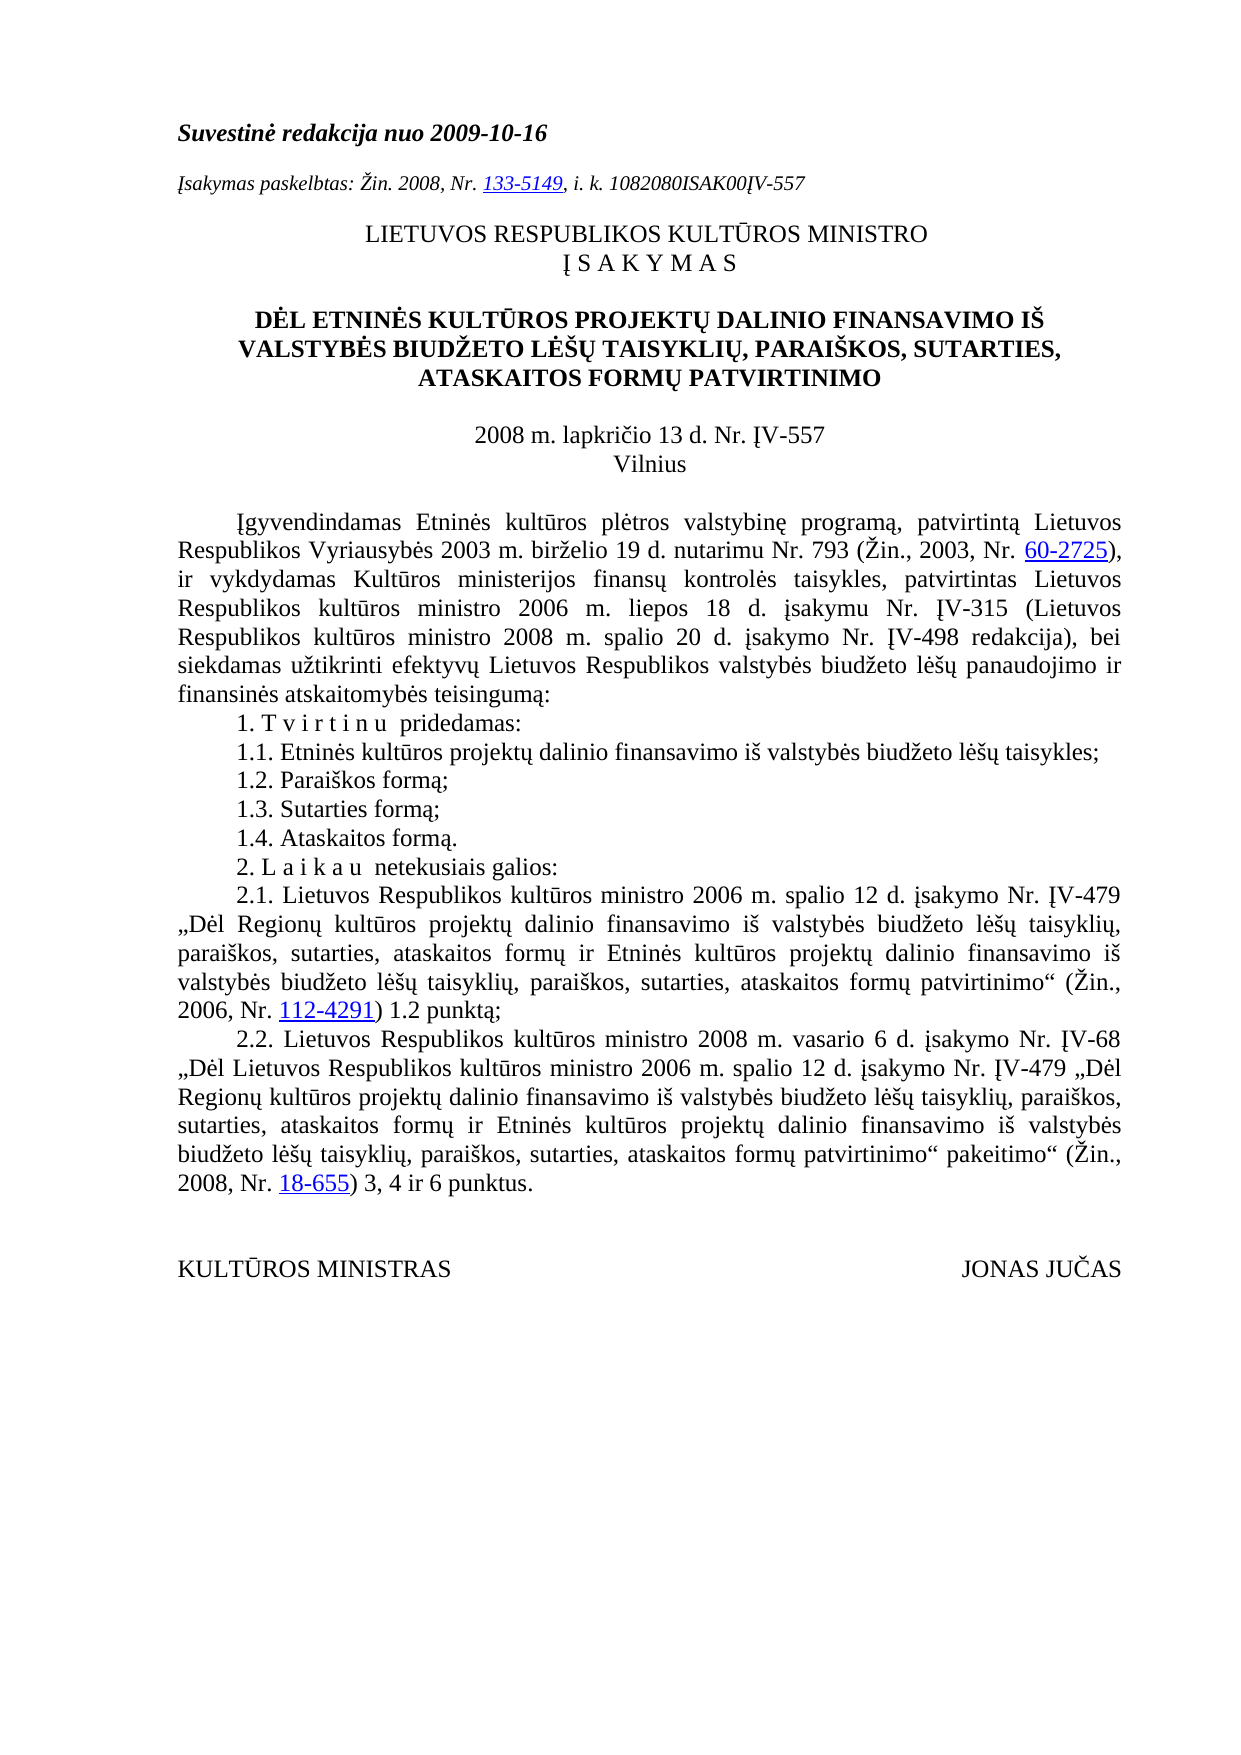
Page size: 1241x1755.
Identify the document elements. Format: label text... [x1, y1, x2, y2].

text Įgyvendindamas Etninės kultūros plėtros valstybinę programą, patvirtintą Lietuvos Respublikos Vyriausybės 2003 m. birželio 19 d. nutarimu Nr. 793 (Žin., 2003, Nr. 60-2725), ir vykdydamas Kultūros ministerijos finansų kontrolės taisykles, patvirtintas Lietuvos Respublikos kultūros ministro 2006 m. liepos 18 d. įsakymu Nr. ĮV-315 (Lietuvos Respublikos kultūros ministro 2008 m. spalio 20 d. įsakymo Nr. ĮV-498 redakcija), bei siekdamas užtikrinti efektyvų Lietuvos Respublikos valstybės biudžeto lėšų panaudojimo ir finansinės atskaitomybės teisingumą: [177, 507, 1122, 708]
text 1.2. Paraiškos formą; [177, 765, 1122, 794]
text DĖL ETNINĖS KULTŪROS PROJEKTŲ DALINIO FINANSAVIMO IŠ VALSTYBĖS BIUDŽETO LĖŠŲ TAISYKLIŲ, PARAIŠKOS, SUTARTIES, ATASKAITOS FORMŲ PATVIRTINIMO [177, 305, 1122, 392]
text LIETUVOS RESPUBLIKOS KULTŪROS MINISTRO [177, 219, 1122, 248]
text 1.1. Etninės kultūros projektų dalinio finansavimo iš valstybės biudžeto lėšų taisykles; [177, 737, 1122, 765]
text 2008 m. lapkričio 13 d. Nr. ĮV-557 [177, 420, 1122, 449]
text 1.3. Sutarties formą; [177, 794, 1122, 823]
text ĮSAKYMAS [177, 248, 1122, 277]
text 2. Laikau netekusiais galios: [177, 852, 1122, 880]
text KULTŪROS MINISTRAS JONAS JUČAS [177, 1254, 1122, 1283]
text 1.4. Ataskaitos formą. [177, 823, 1122, 852]
text 1. Tvirtinu pridedamas: [177, 708, 1122, 737]
text Suvestinė redakcija nuo 2009-10-16 [177, 118, 1122, 147]
text Vilnius [177, 449, 1122, 478]
text 2.2. Lietuvos Respublikos kultūros ministro 2008 m. vasario 6 d. įsakymo Nr. ĮV-68 „Dėl Lietuvos Respublikos kultūros ministro 2006 m. spalio 12 d. įsakymo Nr. ĮV-479 „Dėl Regionų kultūros projektų dalinio finansavimo iš valstybės biudžeto lėšų taisyklių, paraiškos, sutarties, ataskaitos formų ir Etninės kultūros projektų dalinio finansavimo iš valstybės biudžeto lėšų taisyklių, paraiškos, sutarties, ataskaitos formų patvirtinimo“ pakeitimo“ (Žin., 2008, Nr. 18-655) 3, 4 ir 6 punktus. [177, 1024, 1122, 1197]
text Įsakymas paskelbtas: Žin. 2008, Nr. 133-5149, i. k. 1082080ISAK00ĮV-557 [177, 171, 1122, 195]
text 2.1. Lietuvos Respublikos kultūros ministro 2006 m. spalio 12 d. įsakymo Nr. ĮV-479 „Dėl Regionų kultūros projektų dalinio finansavimo iš valstybės biudžeto lėšų taisyklių, paraiškos, sutarties, ataskaitos formų ir Etninės kultūros projektų dalinio finansavimo iš valstybės biudžeto lėšų taisyklių, paraiškos, sutarties, ataskaitos formų patvirtinimo“ (Žin., 2006, Nr. 112-4291) 1.2 punktą; [177, 880, 1122, 1024]
